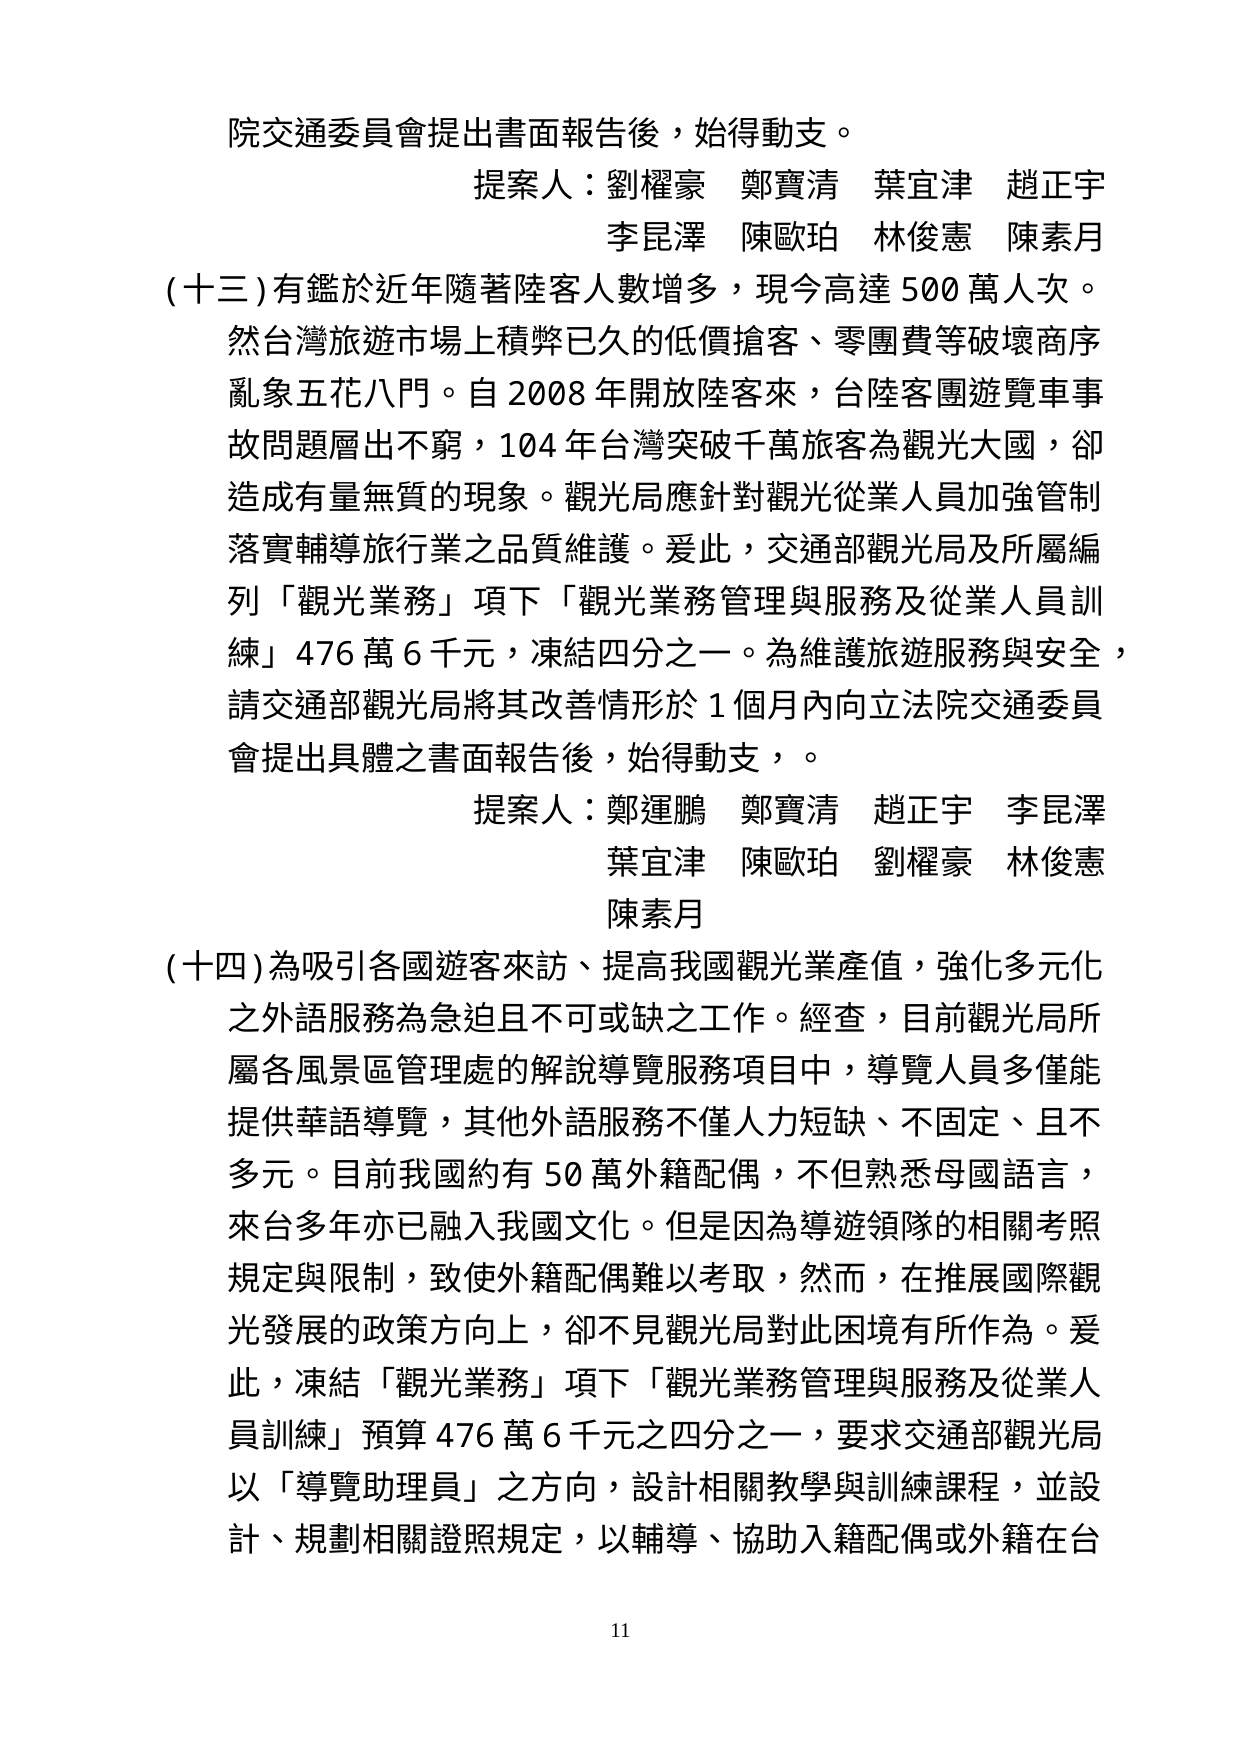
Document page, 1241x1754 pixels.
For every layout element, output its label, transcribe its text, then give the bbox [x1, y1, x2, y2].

text 提案人：鄭運鵬 鄭寶清 趙正宇 李昆澤 葉宜津 陳歐珀 劉櫂豪 林俊憲 陳素月 [473, 780, 1117, 937]
text 提案人：劉櫂豪 鄭寶清 葉宜津 趙正宇 李昆澤 陳歐珀 林俊憲 陳素月 [473, 155, 1117, 259]
text 院交通委員會提出書面報告後，始得動支。 [161, 103, 1104, 155]
text (十四)為吸引各國遊客來訪、提高我國觀光業產值，強化多元化之外語服務為急迫且不可或缺之工作。經查，目前觀光局所屬各風景區管理處的解說導覽服務項目中，導覽人員多僅能提供華語導覽，其他外語服務不僅人力短缺、不固定、且不多元。目前我國約有50萬外籍配偶，不但熟悉母國語言，來台多年亦已融入我國文化。但是因為導遊領隊的相關考照規定與限制，致使外籍配偶難以考取，然而，在推展國際觀光發展的政策方向上，卻不見觀光局對此困境有所作為。爰此，凍結「觀光業務」項下「觀光業務管理與服務及從業人員訓練」預算476萬6千元之四分之一，要求交通部觀光局以「導覽助理員」之方向，設計相關教學與訓練課程，並設計、規劃相關證照規定，以輔導、協助入籍配偶或外籍在台 [161, 937, 1104, 1562]
text (十三)有鑑於近年隨著陸客人數增多，現今高達500萬人次。然台灣旅遊市場上積弊已久的低價搶客、零團費等破壞商序亂象五花八門。自2008年開放陸客來，台陸客團遊覽車事故問題層出不窮，104年台灣突破千萬旅客為觀光大國，卻造成有量無質的現象。觀光局應針對觀光從業人員加強管制落實輔導旅行業之品質維護。爰此，交通部觀光局及所屬編列「觀光業務」項下「觀光業務管理與服務及從業人員訓練」476萬6千元，凍結四分之一。為維護旅遊服務與安全，請交通部觀光局將其改善情形於1個月內向立法院交通委員會提出具體之書面報告後，始得動支，。 [161, 259, 1104, 780]
